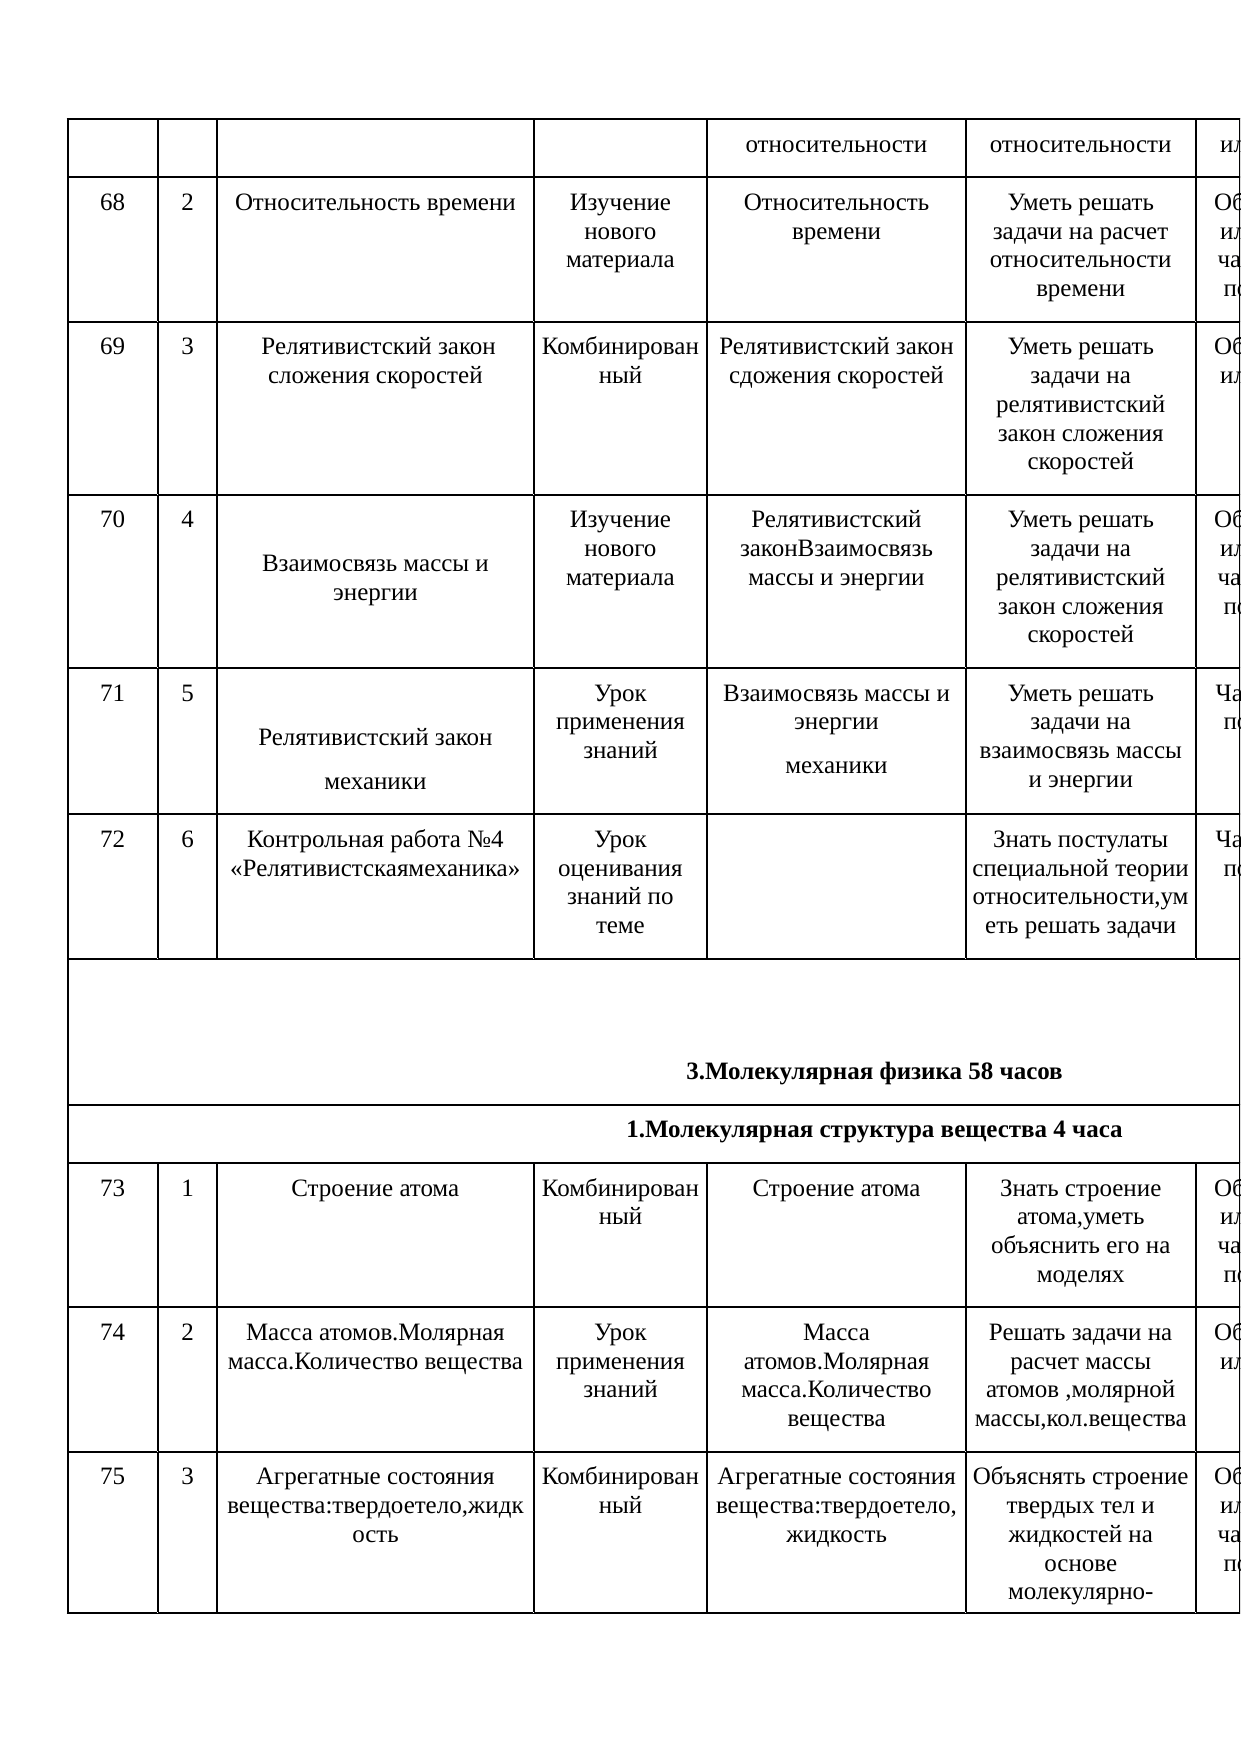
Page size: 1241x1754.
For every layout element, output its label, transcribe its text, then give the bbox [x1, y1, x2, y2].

table_cell относительности [967, 120, 1195, 176]
table_cell Агрегатные состояния вещества:твердоетело,жидкость [218, 1453, 533, 1611]
table_cell Релятивистский законВзаимосвязь массы и энергии [708, 496, 965, 667]
table_cell Знать строение атома,уметь объяснить его на моделях [967, 1164, 1195, 1306]
table_cell Обучающ иллюстр [1197, 1308, 1239, 1451]
table_cell Контрольная работа №4 «Релятивистскаямеханика» [218, 815, 533, 957]
table_cell 2 [159, 1308, 216, 1451]
table_cell 1 [159, 1164, 216, 1306]
table_cell Обучающ иллюстр [1197, 120, 1239, 176]
table_cell Взаимосвязь массы и энергии [218, 496, 533, 667]
table_cell Относительность времени [218, 178, 533, 321]
table_cell 3 [159, 1453, 216, 1611]
table_cell 2 [159, 178, 216, 321]
table_cell Релятивистский закон сложения скоростей [218, 323, 533, 494]
table_cell 68 [69, 178, 157, 321]
table_cell Релятивистский закон механики [218, 669, 533, 813]
table_cell Обучающ иллюстр [1197, 323, 1239, 494]
table_cell 72 [69, 815, 157, 957]
table_cell [218, 120, 533, 176]
table_cell 1.Молекулярная структура вещества 4 часа [69, 1106, 1239, 1162]
table_cell Агрегатные состояния вещества:твердоетело,жидкость [708, 1453, 965, 1611]
table_cell Уметь решать задачи на релятивистский закон сложения скоростей [967, 323, 1195, 494]
table_cell 3 [159, 323, 216, 494]
table_cell Урок применения знаний [535, 669, 706, 813]
table_cell [159, 120, 216, 176]
table_cell Уметь решать задачи на расчет относительности времени [967, 178, 1195, 321]
table_cell 71 [69, 669, 157, 813]
table_cell [708, 815, 965, 957]
table_cell относительности [708, 120, 965, 176]
table_cell Строение атома [218, 1164, 533, 1306]
table_cell 70 [69, 496, 157, 667]
table_cell 75 [69, 1453, 157, 1611]
table_cell 73 [69, 1164, 157, 1306]
table_cell Изучение нового материала [535, 496, 706, 667]
table_cell Масса атомов.Молярная масса.Количество вещества [218, 1308, 533, 1451]
table_cell Частично поисков [1197, 815, 1239, 957]
table_cell 69 [69, 323, 157, 494]
table_cell Относительность времени [708, 178, 965, 321]
table_cell Решать задачи на расчет массы атомов ,молярной массы,кол.вещества [967, 1308, 1195, 1451]
table_cell Релятивистский закон сдожения скоростей [708, 323, 965, 494]
table_cell Обучающ иллюстр частично поисков [1197, 496, 1239, 667]
table_cell 6 [159, 815, 216, 957]
table_cell Урок применения знаний [535, 1308, 706, 1451]
table_cell Обучающ иллюстр частично поисков [1197, 178, 1239, 321]
table_cell Объяснять строение твердых тел и жидкостей на основе молекулярно- [967, 1453, 1195, 1611]
table_cell Знать постулаты специальной теории относительности,уметь решать задачи [967, 815, 1195, 957]
table_cell 3.Молекулярная физика 58 часов [69, 960, 1239, 1104]
table_cell 5 [159, 669, 216, 813]
table_cell Комбинированный [535, 1453, 706, 1611]
table_cell [69, 120, 157, 176]
table_cell Обучающ иллюстр частично поисков [1197, 1164, 1239, 1306]
table_cell Изучение нового материала [535, 178, 706, 321]
table_cell Урок оценивания знаний по теме [535, 815, 706, 957]
table_cell Уметь решать задачи на взаимосвязь массы и энергии [967, 669, 1195, 813]
table_cell Комбинированный [535, 323, 706, 494]
table_cell Обучающ иллюстр частично поисков [1197, 1453, 1239, 1611]
table_cell 4 [159, 496, 216, 667]
table_cell Частично поисков [1197, 669, 1239, 813]
table_cell 74 [69, 1308, 157, 1451]
table_cell Комбинированный [535, 1164, 706, 1306]
table_cell Уметь решать задачи на релятивистский закон сложения скоростей [967, 496, 1195, 667]
table_cell Строение атома [708, 1164, 965, 1306]
table_cell Масса атомов.Молярная масса.Количество вещества [708, 1308, 965, 1451]
table_cell [535, 120, 706, 176]
table_cell Взаимосвязь массы и энергии механики [708, 669, 965, 813]
